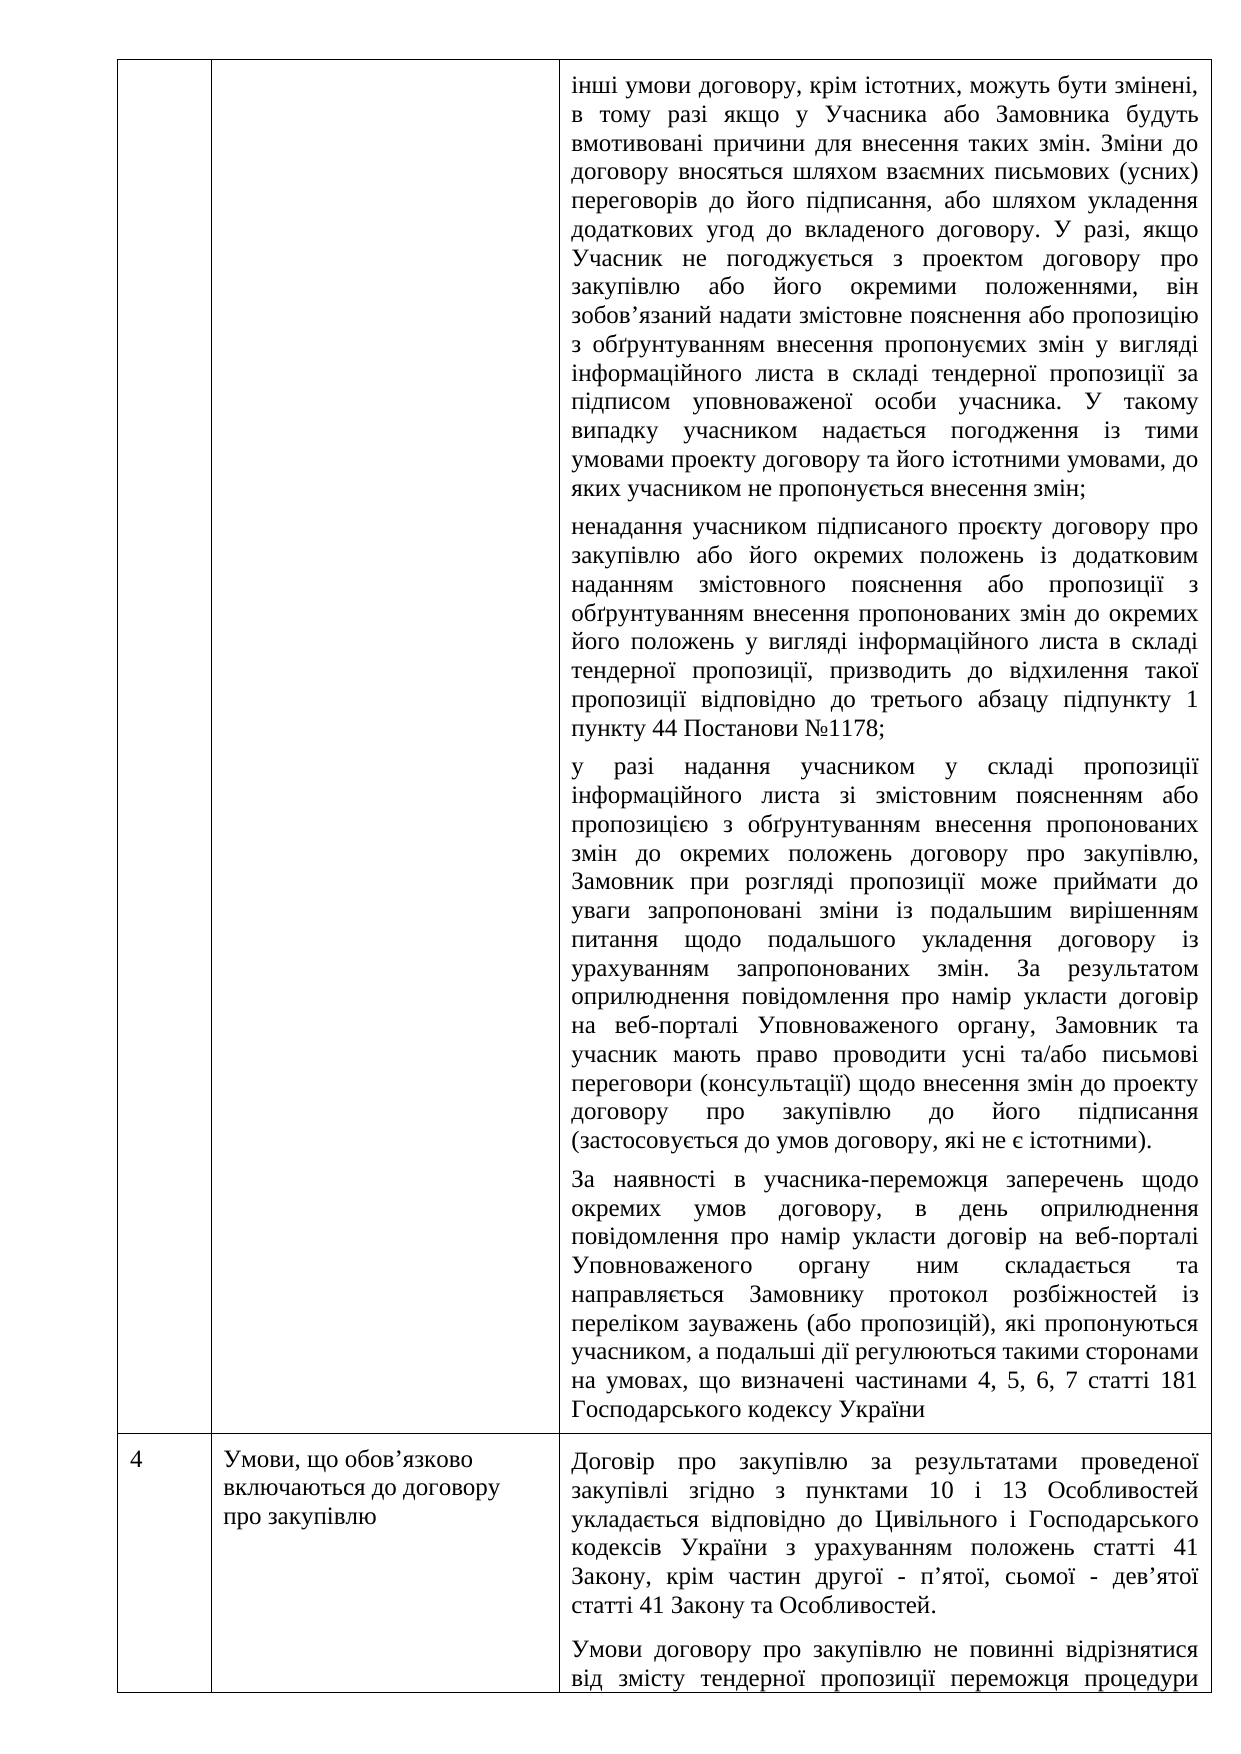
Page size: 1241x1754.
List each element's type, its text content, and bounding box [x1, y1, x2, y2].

table_cell інші умови договору, крім істотних, можуть бути змінені, в тому разі якщо у Учасника або Замовника будуть вмотивовані причини для внесення таких змін. Зміни до договору вносяться шляхом взаємних письмових (усних) переговорів до його підписання, або шляхом укладення додаткових угод до вкладеного договору. У разі, якщо Учасник не погоджується з проектом договору про закупівлю або його окремими положеннями, він зобов’язаний надати змістовне пояснення або пропозицію з обґрунтуванням внесення пропонуємих змін у вигляді інформаційного листа в складі тендерної пропозиції за підписом уповноваженої особи учасника. У такому випадку учасником надається погодження із тими умовами проекту договору та його істотними умовами, до яких учасником не пропонується внесення змін; ненадання учасником підписаного проєкту договору про закупівлю або його окремих положень із додатковим наданням змістовного пояснення або пропозиції з обґрунтуванням внесення пропонованих змін до окремих його положень у вигляді інформаційного листа в складі тендерної пропозиції, призводить до відхилення такої пропозиції відповідно до третього абзацу підпункту 1 пункту 44 Постанови №1178; у разі надання учасником у складі пропозиції інформаційного листа зі змістовним поясненням або пропозицією з обґрунтуванням внесення пропонованих змін до окремих положень договору про закупівлю, Замовник при розгляді пропозиції може приймати до уваги запропоновані зміни із подальшим вирішенням питання щодо подальшого укладення договору із урахуванням запропонованих змін. За результатом оприлюднення повідомлення про намір укласти договір на веб-порталі Уповноваженого органу, Замовник та учасник мають право проводити усні та/або письмові переговори (консультації) щодо внесення змін до проекту договору про закупівлю до його підписання (застосовується до умов договору, які не є істотними). За наявності в учасника-переможця заперечень щодо окремих умов договору, в день оприлюднення повідомлення про намір укласти договір на веб-порталі Уповноваженого органу ним складається та направляється Замовнику протокол розбіжностей із переліком зауважень (або пропозицій), які пропонуються учасником, а подальші дії регулюються такими сторонами на умовах, що визначені частинами 4, 5, 6, 7 статті 181 Господарського кодексу України [560, 60, 1211, 1433]
table_cell [118, 60, 211, 1433]
table_cell Умови, що обов’язково включаються до договору про закупівлю [212, 1434, 559, 1692]
table_cell 4 [118, 1434, 211, 1692]
table_cell Договір про закупівлю за результатами проведеної закупівлі згідно з пунктами 10 і 13 Особливостей укладається відповідно до Цивільного і Господарського кодексів України з урахуванням положень статті 41 Закону, крім частин другої - п’ятої, сьомої - дев’ятої статті 41 Закону та Особливостей. Умови договору про закупівлю не повинні відрізнятися від змісту тендерної пропозиції переможця процедури [560, 1434, 1211, 1692]
table_cell [212, 60, 559, 1433]
